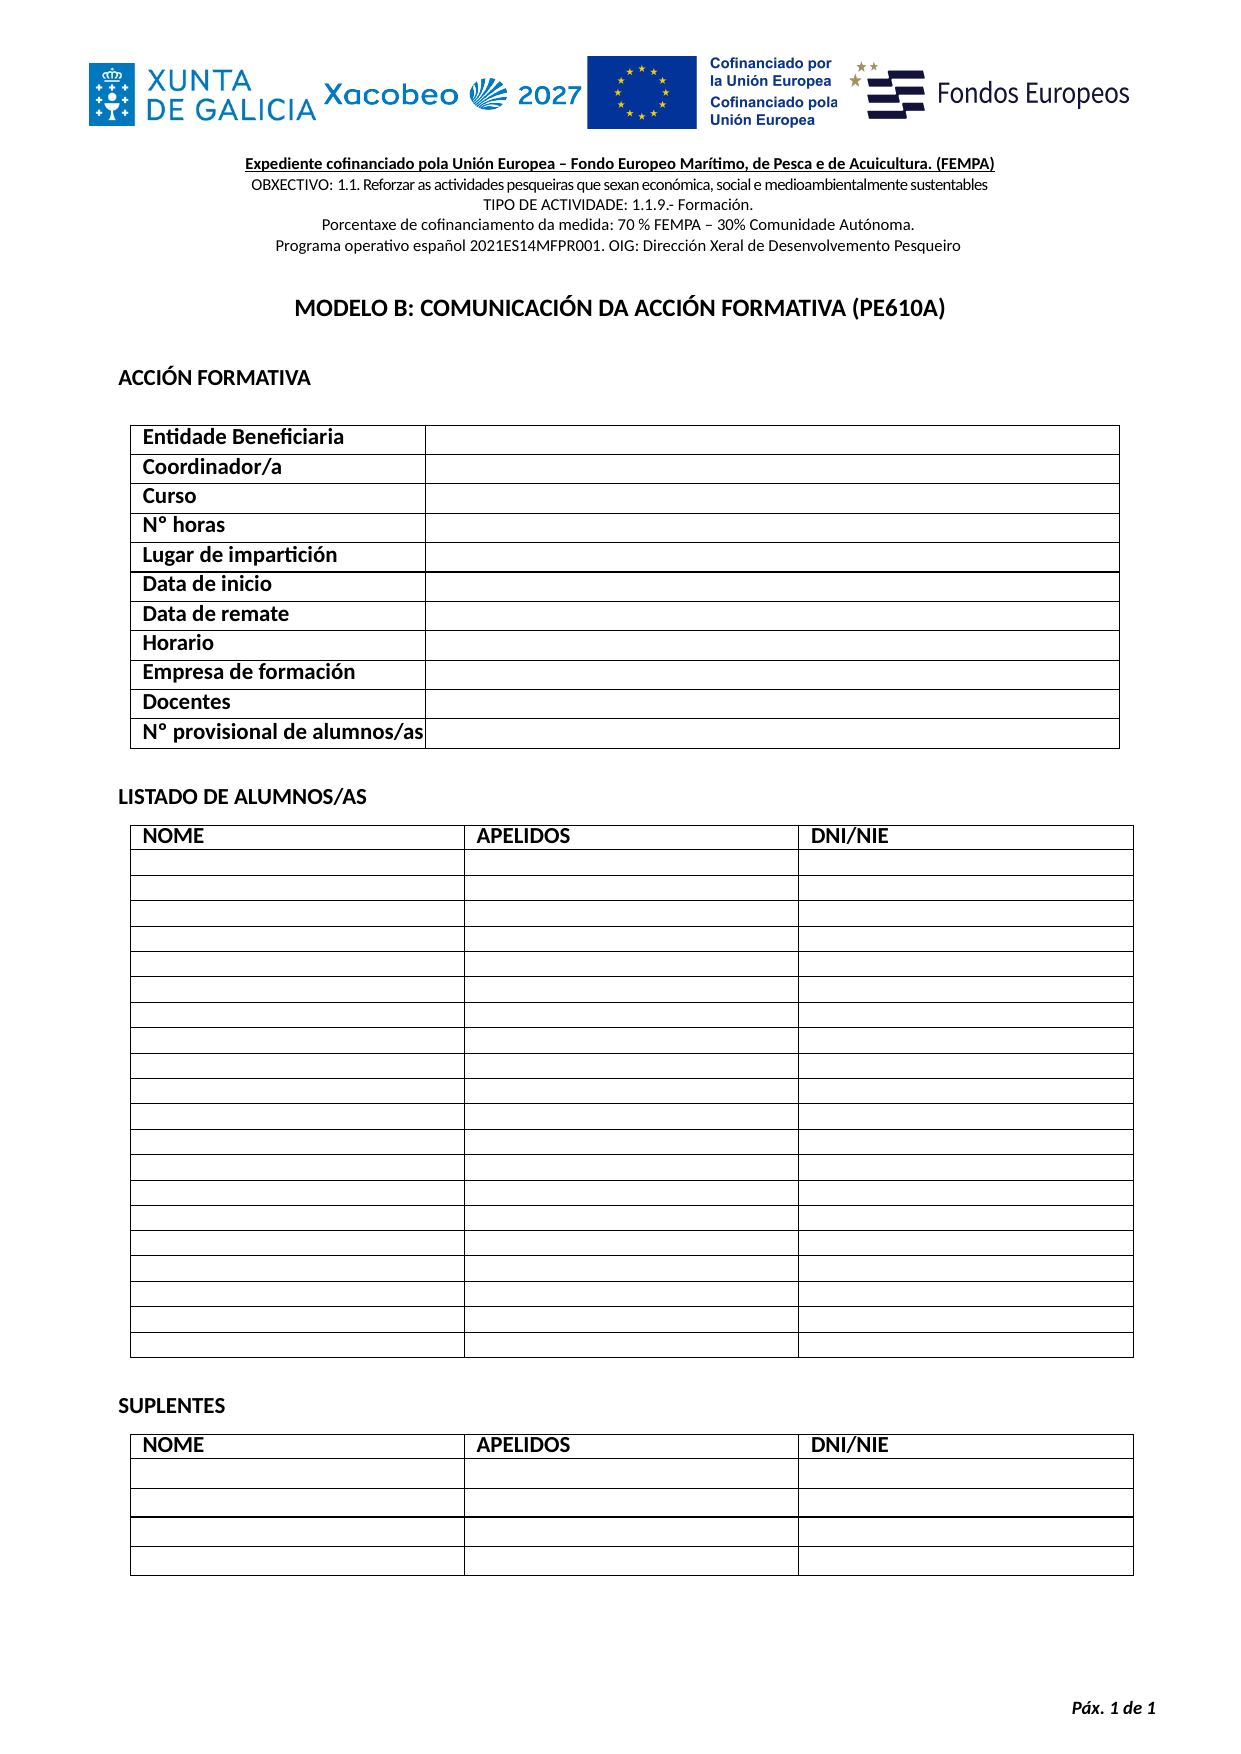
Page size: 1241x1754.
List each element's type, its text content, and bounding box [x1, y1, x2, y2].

table_cell Data de inicio [131, 573, 425, 601]
picture [587, 56, 838, 129]
table_header DNI/NIE [799, 826, 1133, 849]
table_header NOME [131, 1435, 464, 1458]
table_header NOME [131, 826, 464, 849]
table_cell [131, 1489, 464, 1516]
table_cell [799, 1333, 1133, 1357]
table_cell [799, 1181, 1133, 1204]
table_cell [465, 1003, 798, 1027]
table_cell Lugar de impartición [131, 543, 425, 571]
table_cell [799, 1518, 1133, 1546]
table_cell [465, 1459, 798, 1487]
table_cell [426, 573, 1119, 601]
table_cell [426, 602, 1119, 630]
table_cell [465, 1104, 798, 1129]
table_cell [131, 1231, 464, 1255]
table_cell [465, 1028, 798, 1052]
table_cell [799, 1155, 1133, 1179]
table_cell [131, 1155, 464, 1179]
table_cell [465, 1181, 798, 1204]
table_cell [131, 1256, 464, 1281]
table_cell [131, 1206, 464, 1230]
table_cell [465, 1130, 798, 1154]
table_cell [799, 952, 1133, 976]
table_cell [799, 1256, 1133, 1281]
table_cell [131, 952, 464, 976]
table_cell [131, 1130, 464, 1154]
table_cell [799, 1206, 1133, 1230]
table_cell Docentes [131, 690, 425, 718]
table_cell [131, 1307, 464, 1332]
table_cell [131, 927, 464, 951]
table_cell [465, 1489, 798, 1516]
table_cell [799, 1307, 1133, 1332]
table_cell [426, 690, 1119, 718]
table_cell [131, 1003, 464, 1027]
table_cell [799, 977, 1133, 1002]
table_header [426, 426, 1119, 454]
table_cell [465, 977, 798, 1002]
table_cell [465, 952, 798, 976]
table_cell [465, 901, 798, 926]
table_cell [465, 1307, 798, 1332]
table_cell [131, 1079, 464, 1103]
table_header APELIDOS [465, 826, 798, 849]
table_cell [799, 1054, 1133, 1078]
title MODELO B: COMUNICACIÓN DA ACCIÓN FORMATIVA (PE610A) [118, 293, 1122, 323]
picture [844, 56, 1134, 124]
table_cell [799, 1282, 1133, 1306]
table_cell [426, 514, 1119, 542]
table_cell Nº horas [131, 514, 425, 542]
table_cell [799, 1547, 1133, 1574]
table_cell Coordinador/a [131, 455, 425, 483]
table_cell [426, 631, 1119, 659]
table_cell Curso [131, 484, 425, 513]
table_cell [465, 1155, 798, 1179]
table_header DNI/NIE [799, 1435, 1133, 1458]
picture [323, 78, 582, 110]
table_cell [799, 1079, 1133, 1103]
table_cell [131, 850, 464, 875]
table_cell [465, 1206, 798, 1230]
table_cell [426, 661, 1119, 689]
table_cell [799, 1104, 1133, 1129]
table_cell [465, 1256, 798, 1281]
table_cell Empresa de formación [131, 661, 425, 689]
table_cell [131, 1104, 464, 1129]
table_cell [465, 1518, 798, 1546]
table_cell [131, 901, 464, 926]
table_cell [465, 1079, 798, 1103]
table_cell [426, 719, 1119, 748]
subtitle SUPLENTES [118, 1391, 1122, 1419]
table_header APELIDOS [465, 1435, 798, 1458]
table_cell [799, 876, 1133, 900]
table_cell [465, 1231, 798, 1255]
table_cell [131, 1459, 464, 1487]
text LISTADO DE ALUMNOS/AS [118, 782, 1122, 810]
table_cell [131, 1181, 464, 1204]
table_cell [465, 850, 798, 875]
table_cell Nº provisional de alumnos/as [131, 719, 425, 748]
table_cell Horario [131, 631, 425, 659]
table_header Entidade Beneficiaria [131, 426, 425, 454]
table_cell [465, 1282, 798, 1306]
picture [89, 63, 316, 126]
table_cell [426, 543, 1119, 571]
table_cell [465, 1333, 798, 1357]
table_cell [799, 850, 1133, 875]
table_cell [465, 876, 798, 900]
table_cell [799, 1489, 1133, 1516]
table_cell [465, 1547, 798, 1574]
table_cell [465, 927, 798, 951]
table_cell [131, 1054, 464, 1078]
table_cell [426, 484, 1119, 513]
table_cell [799, 1231, 1133, 1255]
table_cell [131, 1518, 464, 1546]
table_cell [131, 1282, 464, 1306]
table_cell [131, 1028, 464, 1052]
subtitle ACCIÓN FORMATIVA [118, 363, 1122, 391]
table_cell [799, 1028, 1133, 1052]
table_cell [799, 1459, 1133, 1487]
table_cell [799, 927, 1133, 951]
table_cell Data de remate [131, 602, 425, 630]
table_cell [465, 1054, 798, 1078]
table_cell [131, 876, 464, 900]
table_cell [131, 1547, 464, 1574]
table_cell [799, 1130, 1133, 1154]
table_cell [426, 455, 1119, 483]
table_cell [799, 1003, 1133, 1027]
table_cell [131, 1333, 464, 1357]
table_cell [131, 977, 464, 1002]
table_cell [799, 901, 1133, 926]
